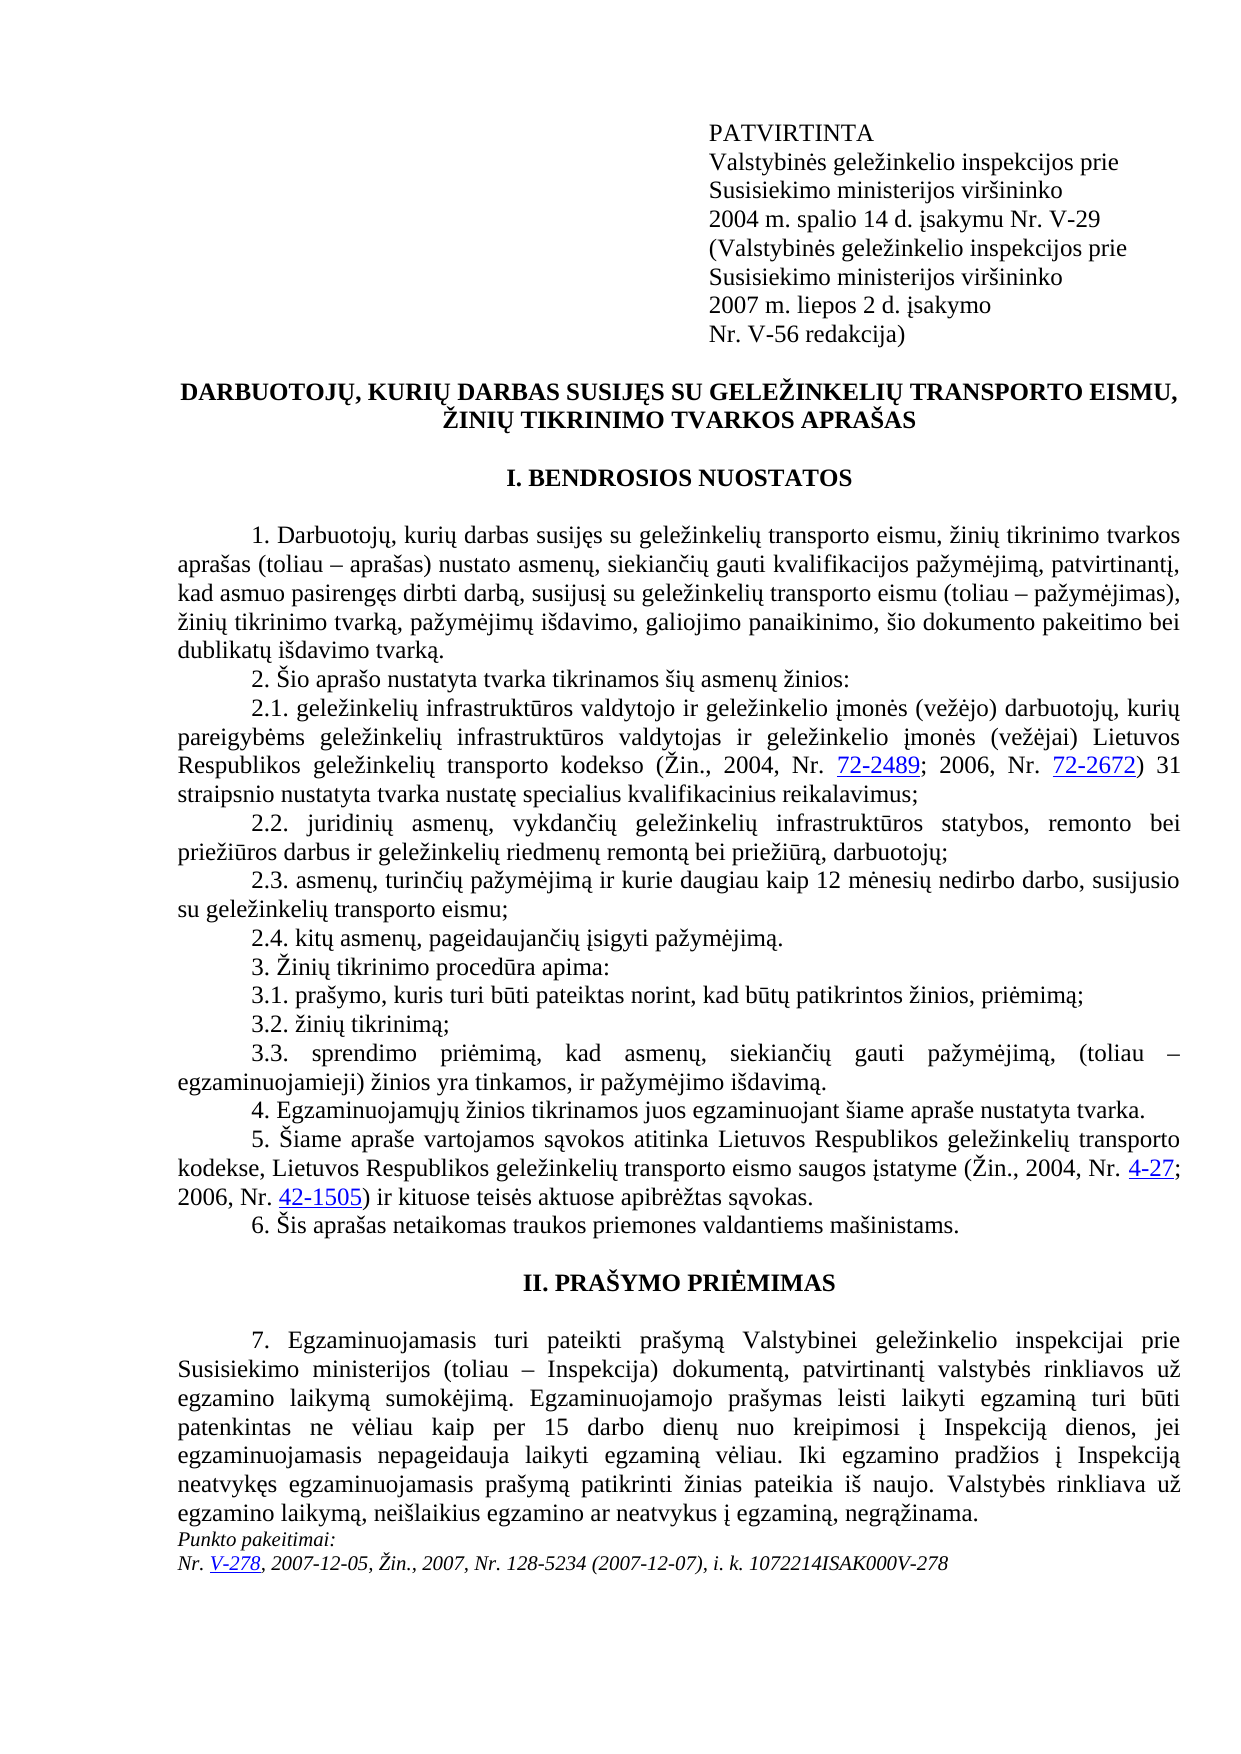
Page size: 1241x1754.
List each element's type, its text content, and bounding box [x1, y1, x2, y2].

text II. PRAŠYMO PRIĖMIMAS [177, 1268, 1181, 1297]
text 3.1. prašymo, kuris turi būti pateiktas norint, kad būtų patikrintos žinios, priėmimą; [177, 981, 1181, 1009]
text 2.1. geležinkelių infrastruktūros valdytojo ir geležinkelio įmonės (vežėjo) darbuotojų, kurių pareigybėms geležinkelių infrastruktūros valdytojas ir geležinkelio įmonės (vežėjai) Lietuvos Respublikos geležinkelių transporto kodekso (Žin., 2004, Nr. 72-2489; 2006, Nr. 72-2672) 31 straipsnio nustatyta tvarka nustatę specialius kvalifikacinius reikalavimus; [177, 693, 1181, 808]
text Susisiekimo ministerijos viršininko [177, 262, 1181, 291]
text PATVIRTINTA [709, 118, 1181, 147]
text DARBUOTOJŲ, KURIŲ DARBAS SUSIJĘS SU GELEŽINKELIŲ TRANSPORTO EISMU, ŽINIŲ TIKRINIMO TVARKOS APRAŠAS [177, 377, 1181, 434]
text 2.4. kitų asmenų, pageidaujančių įsigyti pažymėjimą. [177, 923, 1181, 952]
text 4. Egzaminuojamųjų žinios tikrinamos juos egzaminuojant šiame apraše nustatyta tvarka. [177, 1096, 1181, 1124]
text Susisiekimo ministerijos viršininko [177, 176, 1181, 204]
text I. BENDROSIOS NUOSTATOS [177, 463, 1181, 492]
text 3.2. žinių tikrinimą; [177, 1009, 1181, 1038]
text 5. Šiame apraše vartojamos sąvokos atitinka Lietuvos Respublikos geležinkelių transporto kodekse, Lietuvos Respublikos geležinkelių transporto eismo saugos įstatyme (Žin., 2004, Nr. 4-27; 2006, Nr. 42-1505) ir kituose teisės aktuose apibrėžtas sąvokas. [177, 1124, 1181, 1211]
text 2.3. asmenų, turinčių pažymėjimą ir kurie daugiau kaip 12 mėnesių nedirbo darbo, susijusio su geležinkelių transporto eismu; [177, 866, 1181, 923]
text Nr. V-56 redakcija) [177, 319, 1181, 348]
text 1. Darbuotojų, kurių darbas susijęs su geležinkelių transporto eismu, žinių tikrinimo tvarkos aprašas (toliau – aprašas) nustato asmenų, siekiančių gauti kvalifikacijos pažymėjimą, patvirtinantį, kad asmuo pasirengęs dirbti darbą, susijusį su geležinkelių transporto eismu (toliau – pažymėjimas), žinių tikrinimo tvarką, pažymėjimų išdavimo, galiojimo panaikinimo, šio dokumento pakeitimo bei dublikatų išdavimo tvarką. [177, 521, 1181, 664]
text 2.2. juridinių asmenų, vykdančių geležinkelių infrastruktūros statybos, remonto bei priežiūros darbus ir geležinkelių riedmenų remontą bei priežiūrą, darbuotojų; [177, 808, 1181, 866]
text 2007 m. liepos 2 d. įsakymo [177, 291, 1181, 319]
text (Valstybinės geležinkelio inspekcijos prie [177, 233, 1181, 262]
text 2. Šio aprašo nustatyta tvarka tikrinamos šių asmenų žinios: [177, 664, 1181, 693]
text 3. Žinių tikrinimo procedūra apima: [177, 952, 1181, 981]
text Valstybinės geležinkelio inspekcijos prie [177, 147, 1181, 176]
text Punkto pakeitimai: [177, 1527, 1181, 1551]
text Nr. V-278, 2007-12-05, Žin., 2007, Nr. 128-5234 (2007-12-07), i. k. 1072214ISAK000V-278 [177, 1551, 1181, 1575]
text 3.3. sprendimo priėmimą, kad asmenų, siekiančių gauti pažymėjimą, (toliau – egzaminuojamieji) žinios yra tinkamos, ir pažymėjimo išdavimą. [177, 1038, 1181, 1096]
text 7. Egzaminuojamasis turi pateikti prašymą Valstybinei geležinkelio inspekcijai prie Susisiekimo ministerijos (toliau – Inspekcija) dokumentą, patvirtinantį valstybės rinkliavos už egzamino laikymą sumokėjimą. Egzaminuojamojo prašymas leisti laikyti egzaminą turi būti patenkintas ne vėliau kaip per 15 darbo dienų nuo kreipimosi į Inspekciją dienos, jei egzaminuojamasis nepageidauja laikyti egzaminą vėliau. Iki egzamino pradžios į Inspekciją neatvykęs egzaminuojamasis prašymą patikrinti žinias pateikia iš naujo. Valstybės rinkliava už egzamino laikymą, neišlaikius egzamino ar neatvykus į egzaminą, negrąžinama. [177, 1326, 1181, 1527]
text 2004 m. spalio 14 d. įsakymu Nr. V-29 [177, 204, 1181, 233]
text 6. Šis aprašas netaikomas traukos priemones valdantiems mašinistams. [177, 1211, 1181, 1239]
